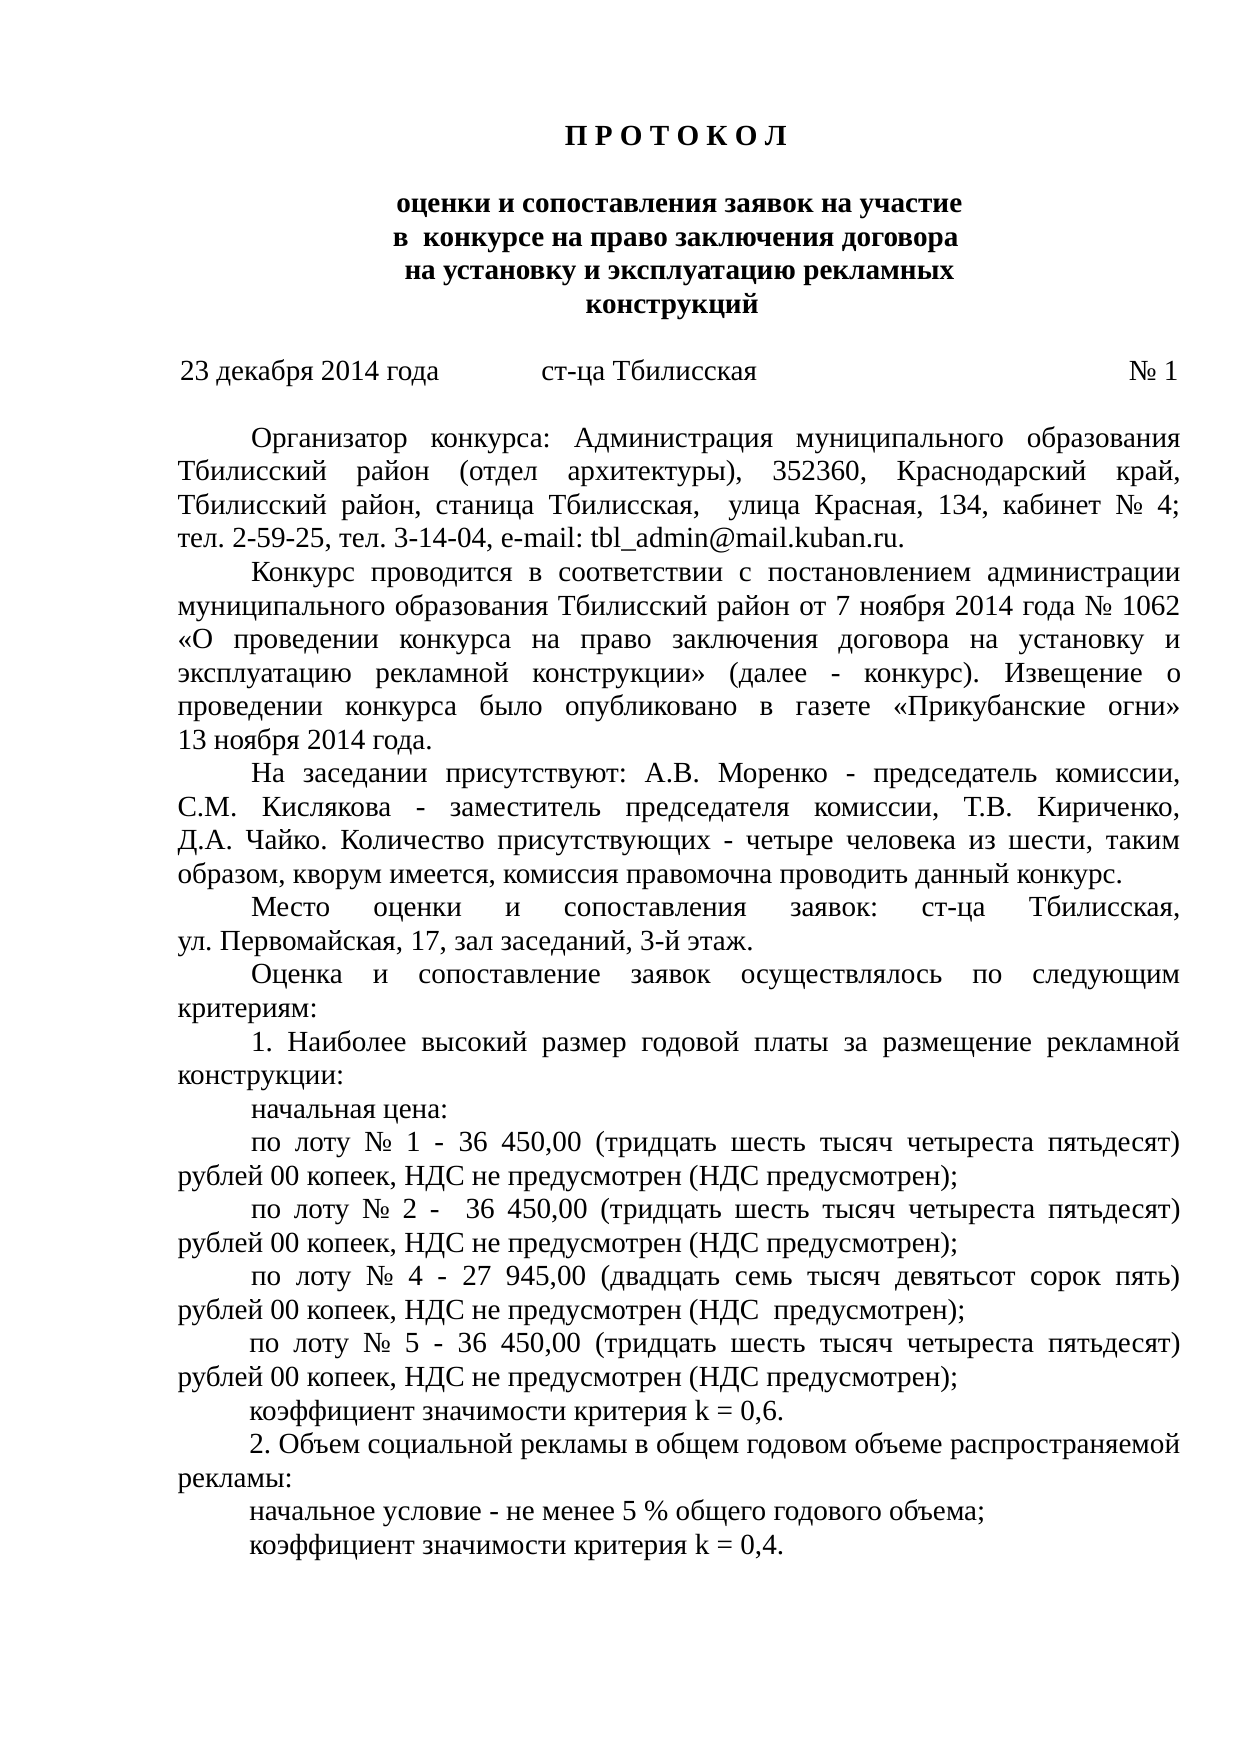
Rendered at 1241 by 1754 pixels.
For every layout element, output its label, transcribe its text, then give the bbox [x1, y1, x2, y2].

text 23 декабря 2014 года ст-ца Тбилисская № 1 [177, 353, 1181, 386]
text Место оценки и сопоставления заявок: ст-ца Тбилисская, ул. Первомайская, 17, зал заседаний, 3-й этаж. [177, 889, 1181, 957]
text начальная цена: [177, 1091, 1181, 1124]
text 2. Объем социальной рекламы в общем годовом объеме распространяемой рекламы: [177, 1426, 1181, 1493]
text На заседании присутствуют: А.В. Моренко - председатель комиссии, С.М. Кислякова - заместитель председателя комиссии, Т.В. Кириченко, Д.А. Чайко. Количество присутствующих - четыре человека из шести, таким образом, кворум имеется, комиссия правомочна проводить данный конкурс. [177, 755, 1181, 889]
text Организатор конкурса: Администрация муниципального образования Тбилисский район (отдел архитектуры), 352360, Краснодарский край, Тбилисский район, станица Тбилисская, улица Красная, 134, кабинет № 4; тел. 2-59-25, тел. 3-14-04, e-mail: tbl_admin@mail.kuban.ru. [177, 420, 1181, 554]
text начальное условие - не менее 5 % общего годового объема; [177, 1493, 1181, 1527]
text конструкций [177, 286, 1181, 319]
text по лоту № 2 - 36 450,00 (тридцать шесть тысяч четыреста пятьдесят) рублей 00 копеек, НДС не предусмотрен (НДС предусмотрен); [177, 1191, 1181, 1258]
text по лоту № 1 - 36 450,00 (тридцать шесть тысяч четыреста пятьдесят) рублей 00 копеек, НДС не предусмотрен (НДС предусмотрен); [177, 1124, 1181, 1191]
text коэффициент значимости критерия k = 0,4. [177, 1527, 1181, 1560]
text 1. Наиболее высокий размер годовой платы за размещение рекламной конструкции: [177, 1024, 1181, 1091]
text по лоту № 5 - 36 450,00 (тридцать шесть тысяч четыреста пятьдесят) рублей 00 копеек, НДС не предусмотрен (НДС предусмотрен); [177, 1326, 1181, 1393]
text Конкурс проводится в соответствии с постановлением администрации муниципального образования Тбилисский район от 7 ноября 2014 года № 1062 «О проведении конкурса на право заключения договора на установку и эксплуатацию рекламной конструкции» (далее - конкурс). Извещение о проведении конкурса было опубликовано в газете «Прикубанские огни» 13 ноября 2014 года. [177, 554, 1181, 755]
text оценки и сопоставления заявок на участие [177, 185, 1181, 219]
text в конкурсе на право заключения договора [177, 219, 1181, 252]
text по лоту № 4 - 27 945,00 (двадцать семь тысяч девятьсот сорок пять) рублей 00 копеек, НДС не предусмотрен (НДС предусмотрен); [177, 1258, 1181, 1326]
text на установку и эксплуатацию рекламных [177, 252, 1181, 286]
text П Р О Т О К О Л [177, 118, 1181, 152]
text Оценка и сопоставление заявок осуществлялось по следующим критериям: [177, 957, 1181, 1024]
text коэффициент значимости критерия k = 0,6. [177, 1393, 1181, 1426]
